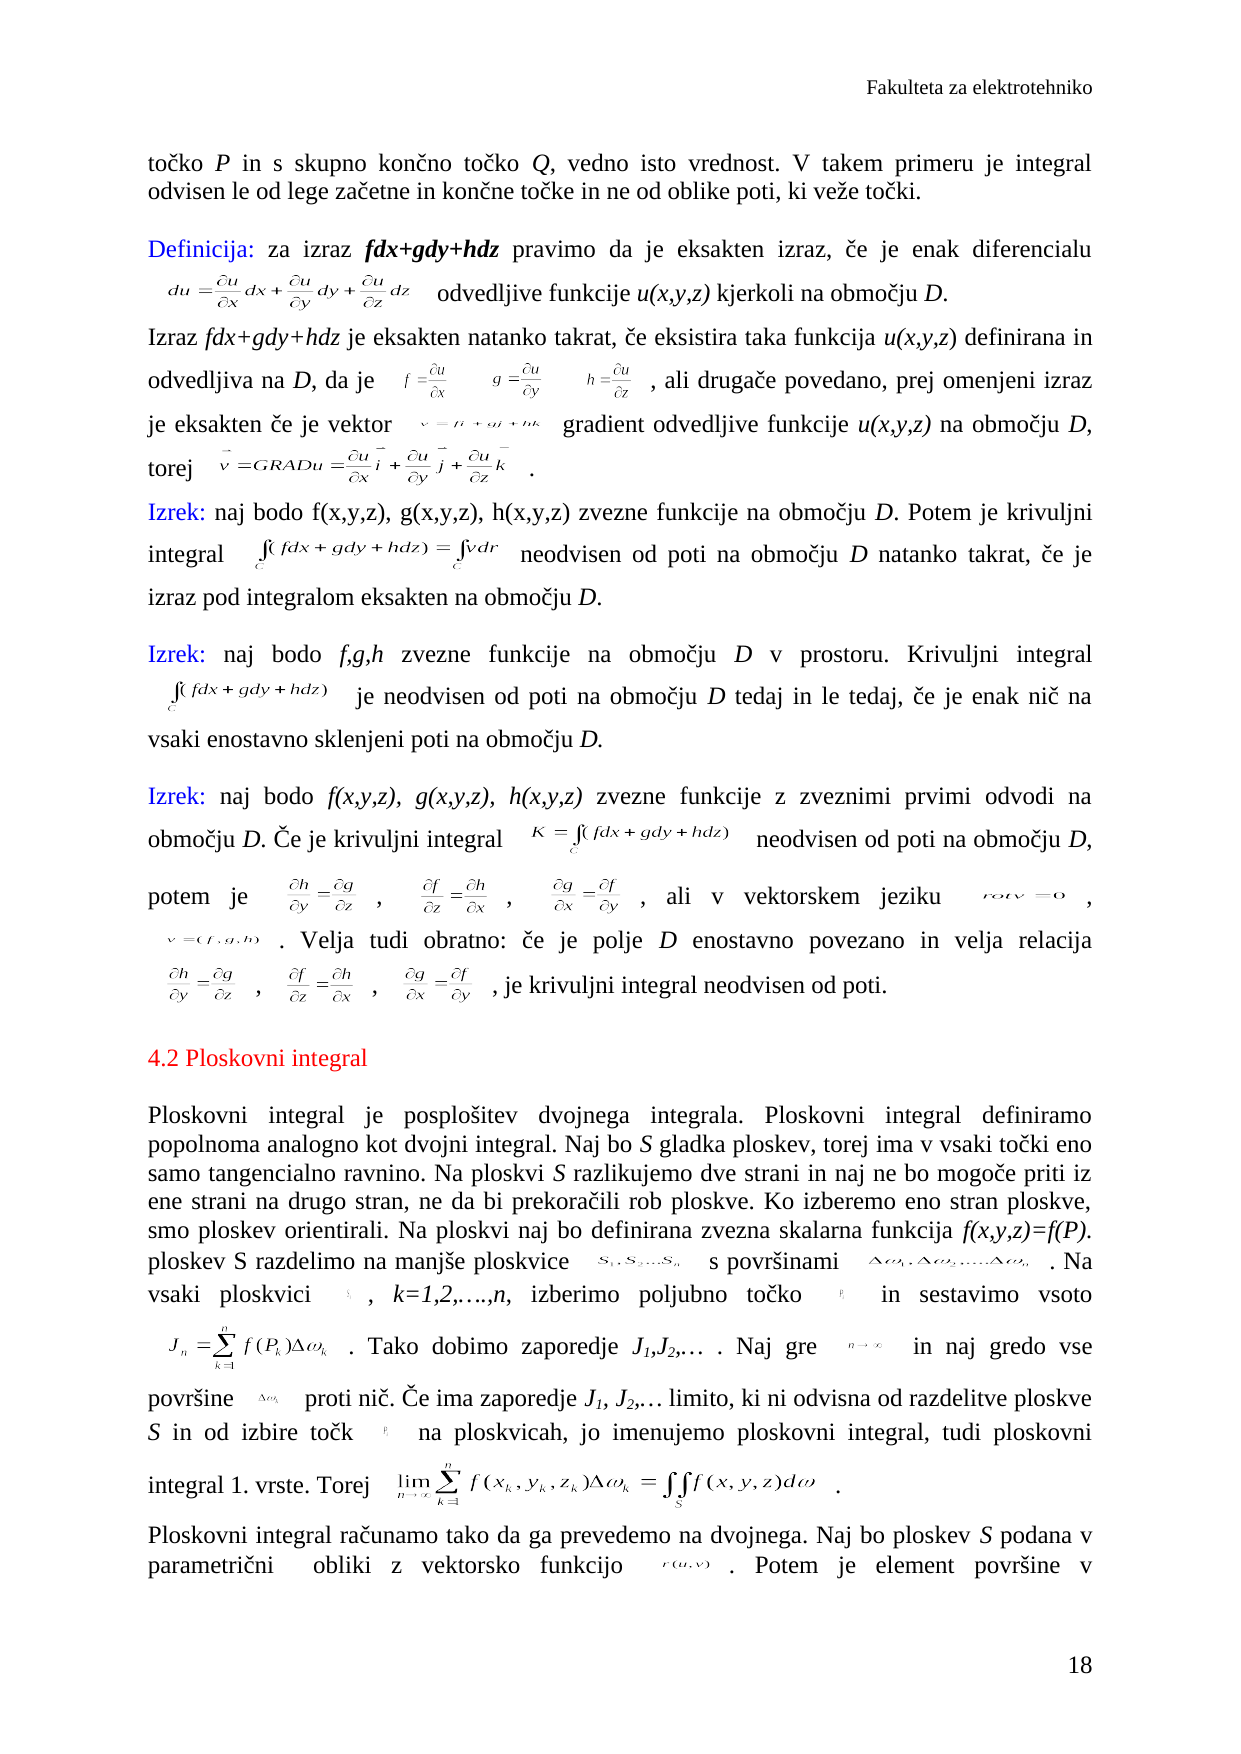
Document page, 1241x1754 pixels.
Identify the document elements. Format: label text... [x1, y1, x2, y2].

text Izrek: naj bodo f,g,h zvezne funkcije na območju D v prostoru. Krivuljni integral je neodvisen od poti na območju D tedaj in le tedaj, če je enak nič na vsaki enostavno sklenjeni poti na območju D. [148, 639, 1093, 753]
text točko P in s skupno končno točko Q, vedno isto vrednost. V takem primeru je integral odvisen le od lege začetne in končne točke in ne od oblike poti, ki veže točki. [148, 148, 1093, 205]
text Izraz fdx+gdy+hdz je eksakten natanko takrat, če eksistira taka funkcija u(x,y,z) definirana in odvedljiva na D, da je , ali drugače povedano, prej omenjeni izraz je eksakten če je vektor gradient odvedljive funkcije u(x,y,z) na območju D, torej . [148, 322, 1093, 497]
text Definicija: za izraz fdx+gdy+hdz pravimo da je eksakten izraz, če je enak diferencialu odvedljive funkcije u(x,y,z) kjerkoli na območju D. [148, 234, 1093, 322]
text Izrek: naj bodo f(x,y,z), g(x,y,z), h(x,y,z) zvezne funkcije z zveznimi prvimi odvodi na območju D. Če je krivuljni integral neodvisen od poti na območju D, potem je , , , ali v vektorskem jeziku , . Velja tudi obratno: če je polje D enostavno povezano in velja relacija , , , je krivuljni integral neodvisen od poti. [148, 781, 1093, 1014]
text Ploskovni integral je posplošitev dvojnega integrala. Ploskovni integral definiramo popolnoma analogno kot dvojni integral. Naj bo S gladka ploskev, torej ima v vsaki točki eno samo tangencialno ravnino. Na ploskvi S razlikujemo dve strani in naj ne bo mogoče priti iz ene strani na drugo stran, ne da bi prekoračili rob ploskve. Ko izberemo eno stran ploskve, smo ploskev orientirali. Na ploskvi naj bo definirana zvezna skalarna funkcija f(x,y,z)=f(P). ploskev S razdelimo na manjše ploskvice s površinami . Na vsaki ploskvici , k=1,2,….,n, izberimo poljubno točko in sestavimo vsoto . Tako dobimo zaporedje J1,J2,… . Naj gre in naj gredo vse površine proti nič. Če ima zaporedje J1, J2,… limito, ki ni odvisna od razdelitve ploskve S in od izbire točk na ploskvicah, jo imenujemo ploskovni integral, tudi ploskovni integral 1. vrste. Torej . [148, 1100, 1093, 1520]
text Ploskovni integral računamo tako da ga prevedemo na dvojnega. Naj bo ploskev S podana v parametrični obliki z vektorsko funkcijo . Potem je element površine v [148, 1520, 1093, 1579]
text 4.2 Ploskovni integral [148, 1043, 1093, 1071]
text Izrek: naj bodo f(x,y,z), g(x,y,z), h(x,y,z) zvezne funkcije na območju D. Potem je krivuljni integral neodvisen od poti na območju D natanko takrat, če je izraz pod integralom eksakten na območju D. [148, 497, 1093, 610]
